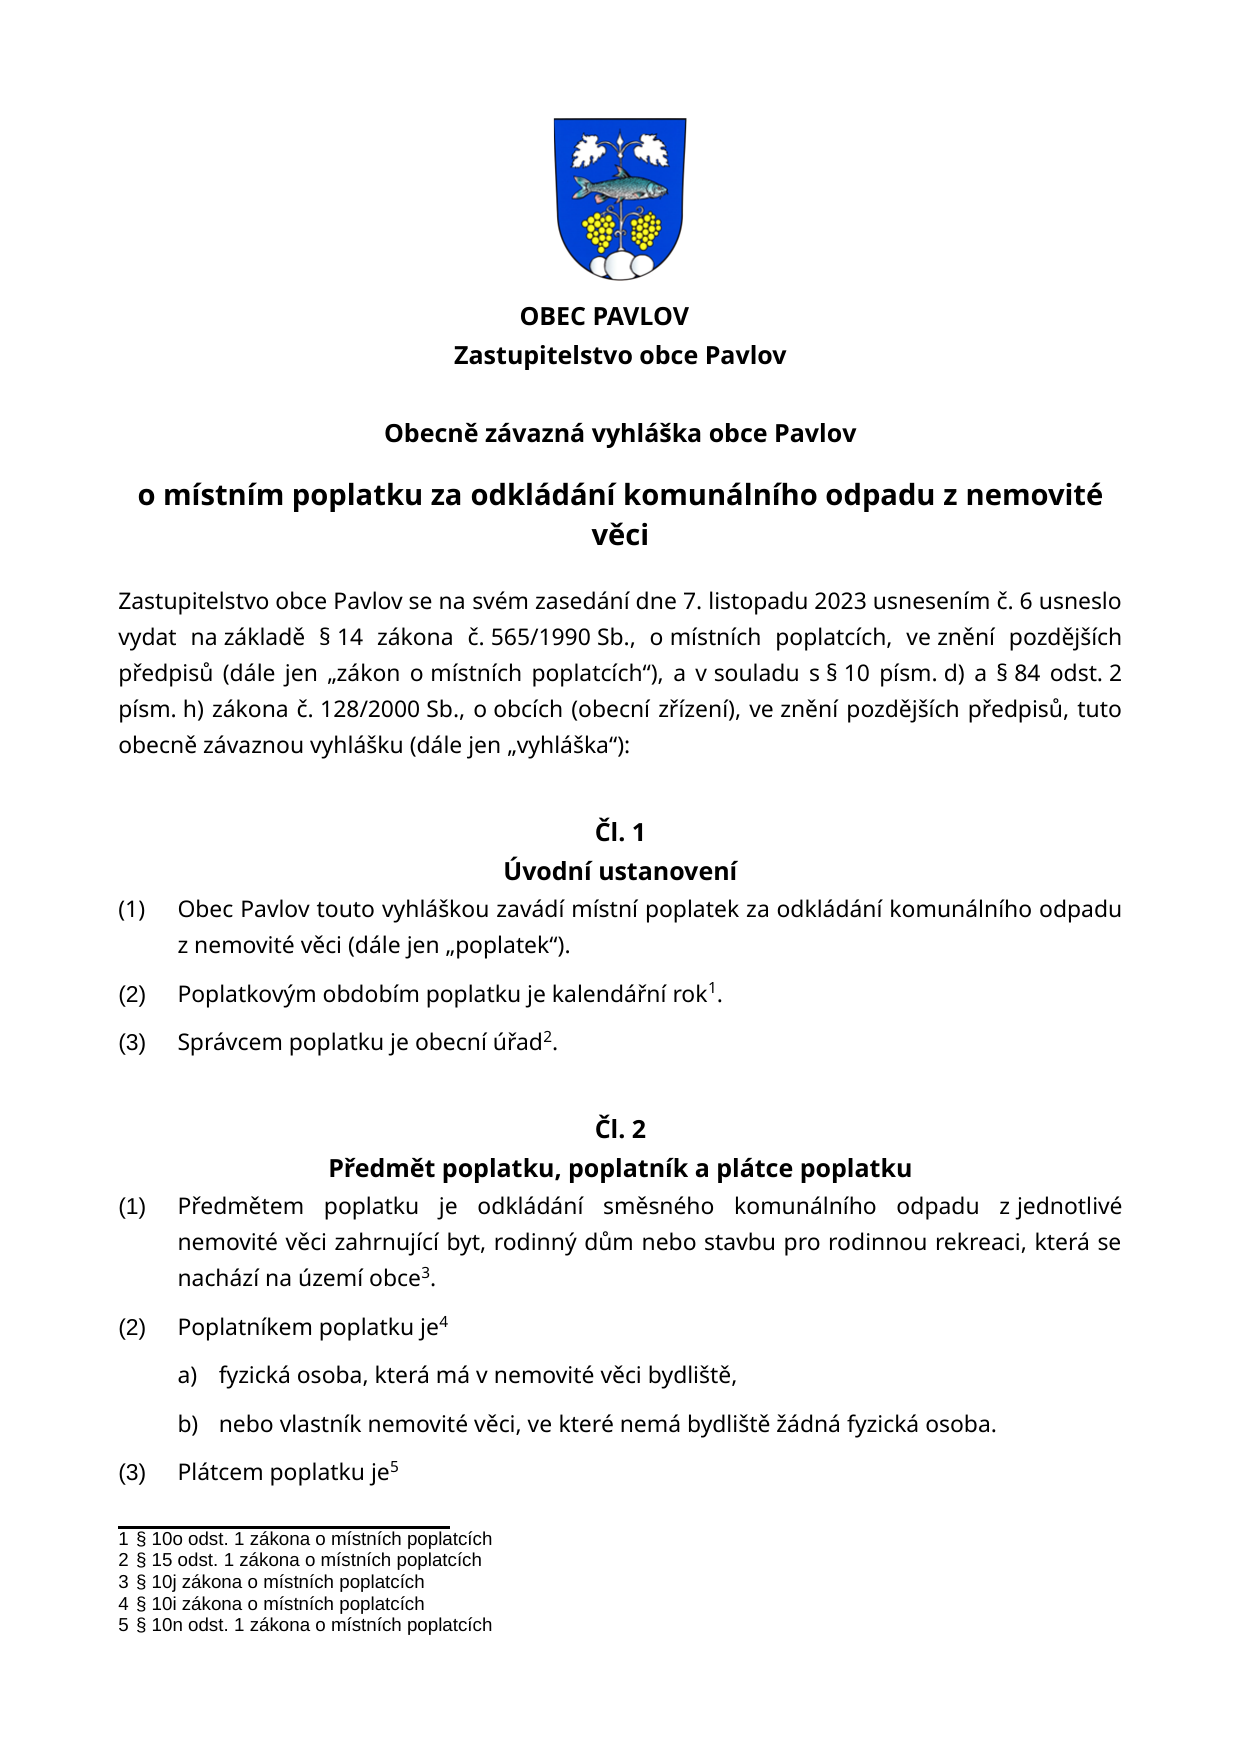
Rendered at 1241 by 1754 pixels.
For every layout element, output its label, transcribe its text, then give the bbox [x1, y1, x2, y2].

list § 10i zákona o místních poplatcích [118, 1592, 1122, 1614]
subtitle Čl. 1 Úvodní ustanovení [118, 815, 1122, 888]
list § 10j zákona o místních poplatcích [118, 1571, 1122, 1592]
list Poplatníkem poplatku je [118, 1311, 1122, 1342]
list nebo vlastník nemovité věci, ve které nemá bydliště žádná fyzická osoba. [177, 1407, 1122, 1439]
subtitle o místním poplatku za odkládání komunálního odpadu z nemovité věci [118, 474, 1122, 554]
list § 10o odst. 1 zákona o místních poplatcích [118, 1528, 1122, 1549]
subtitle Čl. 2 Předmět poplatku, poplatník a plátce poplatku [118, 1112, 1122, 1185]
text Zastupitelstvo obce Pavlov [118, 337, 1122, 371]
list § 10n odst. 1 zákona o místních poplatcích [118, 1614, 1122, 1635]
list Obec Pavlov touto vyhláškou zavádí místní poplatek za odkládání komunálního odpadu z nemovité věci (dále jen „poplatek“). [118, 893, 1122, 960]
text OBEC PAVLOV [413, 298, 1122, 332]
list Předmětem poplatku je odkládání směsného komunálního odpadu z jednotlivé nemovité věci zahrnující byt, rodinný dům nebo stavbu pro rodinnou rekreaci, která se nachází na území obce. [118, 1190, 1122, 1293]
list § 15 odst. 1 zákona o místních poplatcích [118, 1549, 1122, 1571]
text Zastupitelstvo obce Pavlov se na svém zasedání dne 7. listopadu 2023 usnesením č. 6 usneslo vydat na základě § 14 zákona č. 565/1990 Sb., o místních poplatcích, ve znění pozdějších předpisů (dále jen „zákon o místních poplatcích“), a v souladu s § 10 písm. d) a § 84 odst. 2 písm. h) zákona č. 128/2000 Sb., o obcích (obecní zřízení), ve znění pozdějších předpisů, tuto obecně závaznou vyhlášku (dále jen „vyhláška“): [118, 585, 1122, 760]
list Plátcem poplatku je [118, 1456, 1122, 1487]
text Obecně závazná vyhláška obce Pavlov [118, 416, 1122, 450]
list fyzická osoba, která má v nemovité věci bydliště, [177, 1359, 1122, 1390]
list Správcem poplatku je obecní úřad. [118, 1026, 1122, 1057]
list Poplatkovým obdobím poplatku je kalendářní rok. [118, 978, 1122, 1009]
